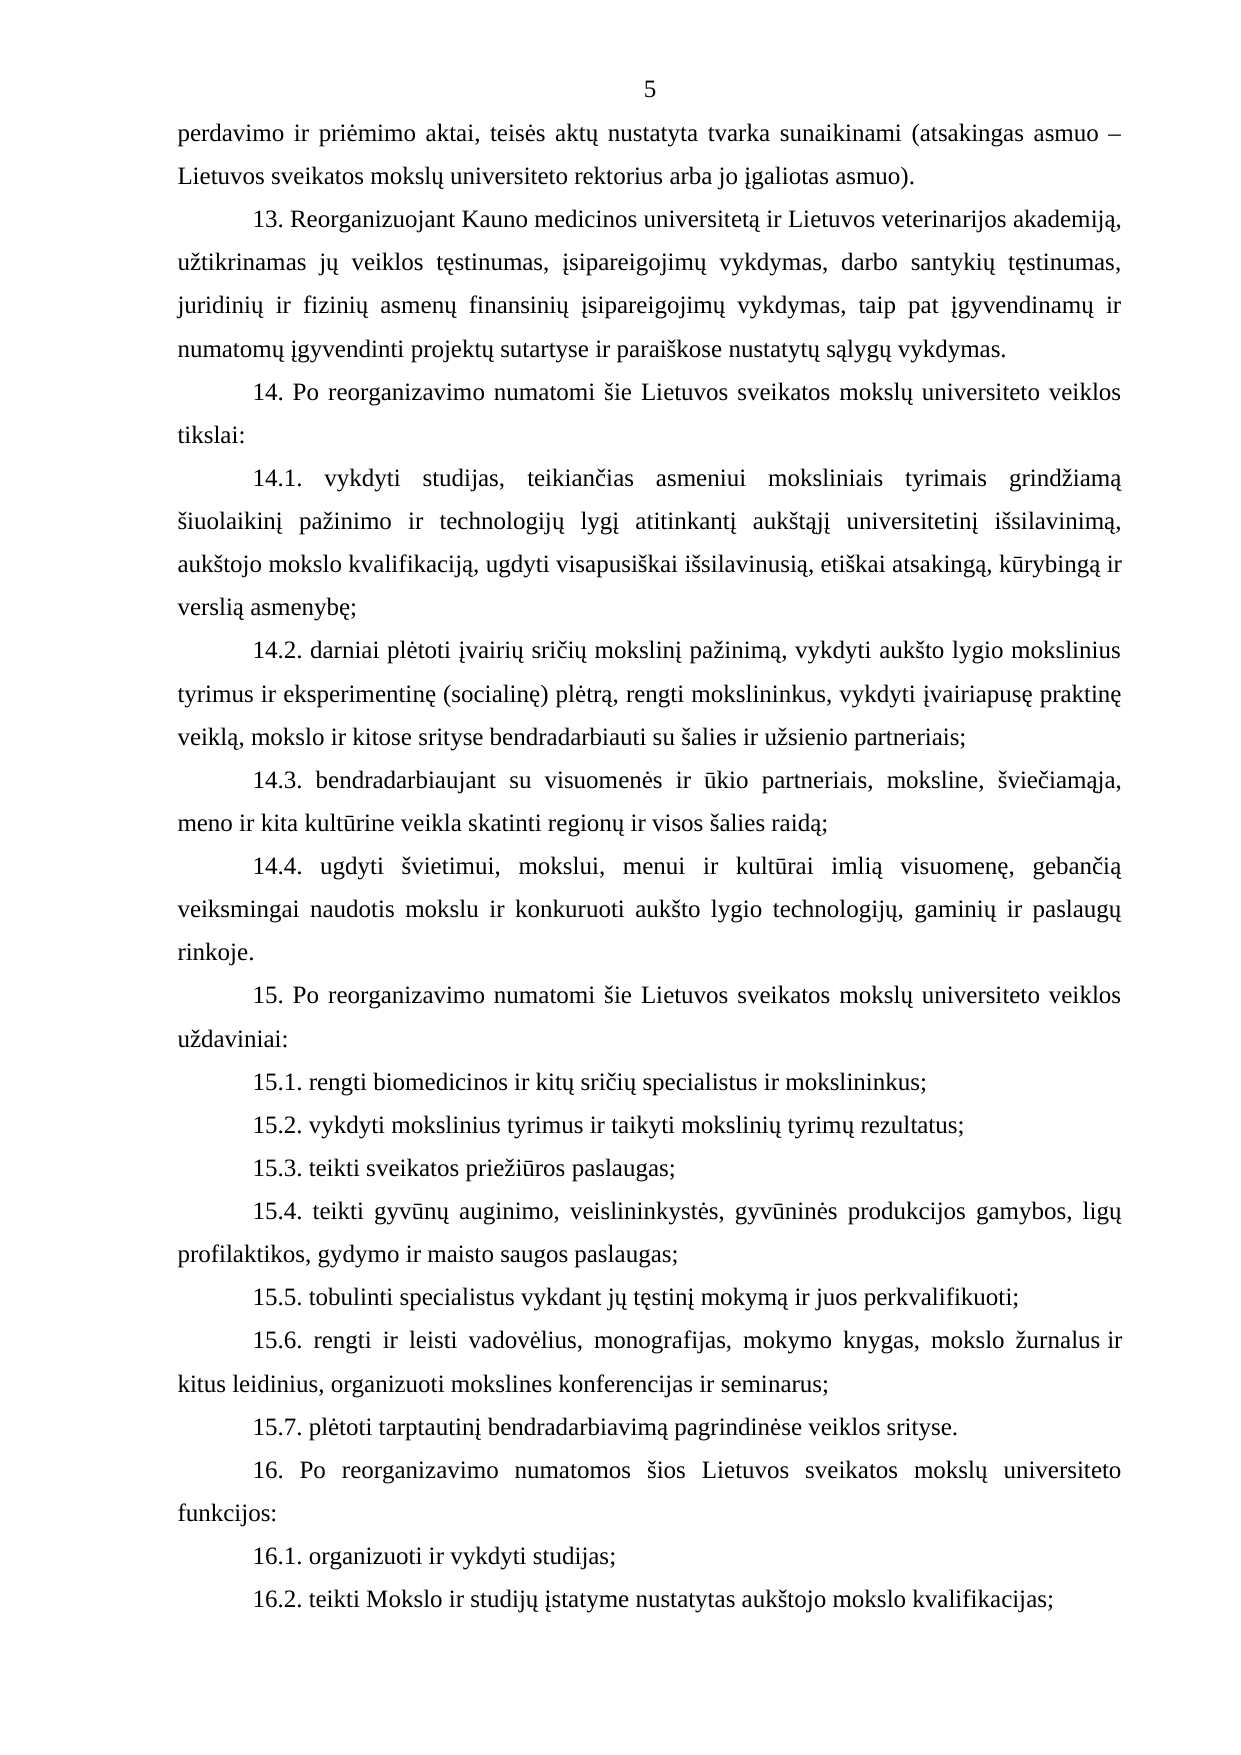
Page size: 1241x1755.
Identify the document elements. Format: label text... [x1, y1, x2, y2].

text 15.6. rengti ir leisti vadovėlius, monografijas, mokymo knygas, mokslo žurnalus ir kitus leidinius, organizuoti mokslines konferencijas ir seminarus; [177, 1326, 1122, 1397]
text 14. Po reorganizavimo numatomi šie Lietuvos sveikatos mokslų universiteto veiklos tikslai: [177, 377, 1122, 449]
text perdavimo ir priėmimo aktai, teisės aktų nustatyta tvarka sunaikinami (atsakingas asmuo – Lietuvos sveikatos mokslų universiteto rektorius arba jo įgaliotas asmuo). [177, 118, 1122, 190]
text 15.4. teikti gyvūnų auginimo, veislininkystės, gyvūninės produkcijos gamybos, ligų profilaktikos, gydymo ir maisto saugos paslaugas; [177, 1196, 1122, 1268]
text 14.2. darniai plėtoti įvairių sričių mokslinį pažinimą, vykdyti aukšto lygio mokslinius tyrimus ir eksperimentinę (socialinę) plėtrą, rengti mokslininkus, vykdyti įvairiapusę praktinę veiklą, mokslo ir kitose srityse bendradarbiauti su šalies ir užsienio partneriais; [177, 636, 1122, 751]
text 14.3. bendradarbiaujant su visuomenės ir ūkio partneriais, moksline, šviečiamąja, meno ir kita kultūrine veikla skatinti regionų ir visos šalies raidą; [177, 765, 1122, 837]
text 15.1. rengti biomedicinos ir kitų sričių specialistus ir mokslininkus; [177, 1067, 1122, 1096]
text 16.2. teikti Mokslo ir studijų įstatyme nustatytas aukštojo mokslo kvalifikacijas; [177, 1584, 1122, 1613]
text 16. Po reorganizavimo numatomos šios Lietuvos sveikatos mokslų universiteto funkcijos: [177, 1455, 1122, 1527]
text 16.1. organizuoti ir vykdyti studijas; [177, 1541, 1122, 1570]
text 15. Po reorganizavimo numatomi šie Lietuvos sveikatos mokslų universiteto veiklos uždaviniai: [177, 981, 1122, 1052]
text 15.5. tobulinti specialistus vykdant jų tęstinį mokymą ir juos perkvalifikuoti; [177, 1282, 1122, 1311]
text 14.1. vykdyti studijas, teikiančias asmeniui moksliniais tyrimais grindžiamą šiuolaikinį pažinimo ir technologijų lygį atitinkantį aukštąjį universitetinį išsilavinimą, aukštojo mokslo kvalifikaciją, ugdyti visapusiškai išsilavinusią, etiškai atsakingą, kūrybingą ir verslią asmenybę; [177, 463, 1122, 621]
text 14.4. ugdyti švietimui, mokslui, menui ir kultūrai imlią visuomenę, gebančią veiksmingai naudotis mokslu ir konkuruoti aukšto lygio technologijų, gaminių ir paslaugų rinkoje. [177, 851, 1122, 966]
text 13. Reorganizuojant Kauno medicinos universitetą ir Lietuvos veterinarijos akademiją, užtikrinamas jų veiklos tęstinumas, įsipareigojimų vykdymas, darbo santykių tęstinumas, juridinių ir fizinių asmenų finansinių įsipareigojimų vykdymas, taip pat įgyvendinamų ir numatomų įgyvendinti projektų sutartyse ir paraiškose nustatytų sąlygų vykdymas. [177, 204, 1122, 362]
text 15.7. plėtoti tarptautinį bendradarbiavimą pagrindinėse veiklos srityse. [177, 1412, 1122, 1441]
text 15.2. vykdyti mokslinius tyrimus ir taikyti mokslinių tyrimų rezultatus; [177, 1110, 1122, 1139]
text 15.3. teikti sveikatos priežiūros paslaugas; [177, 1153, 1122, 1182]
